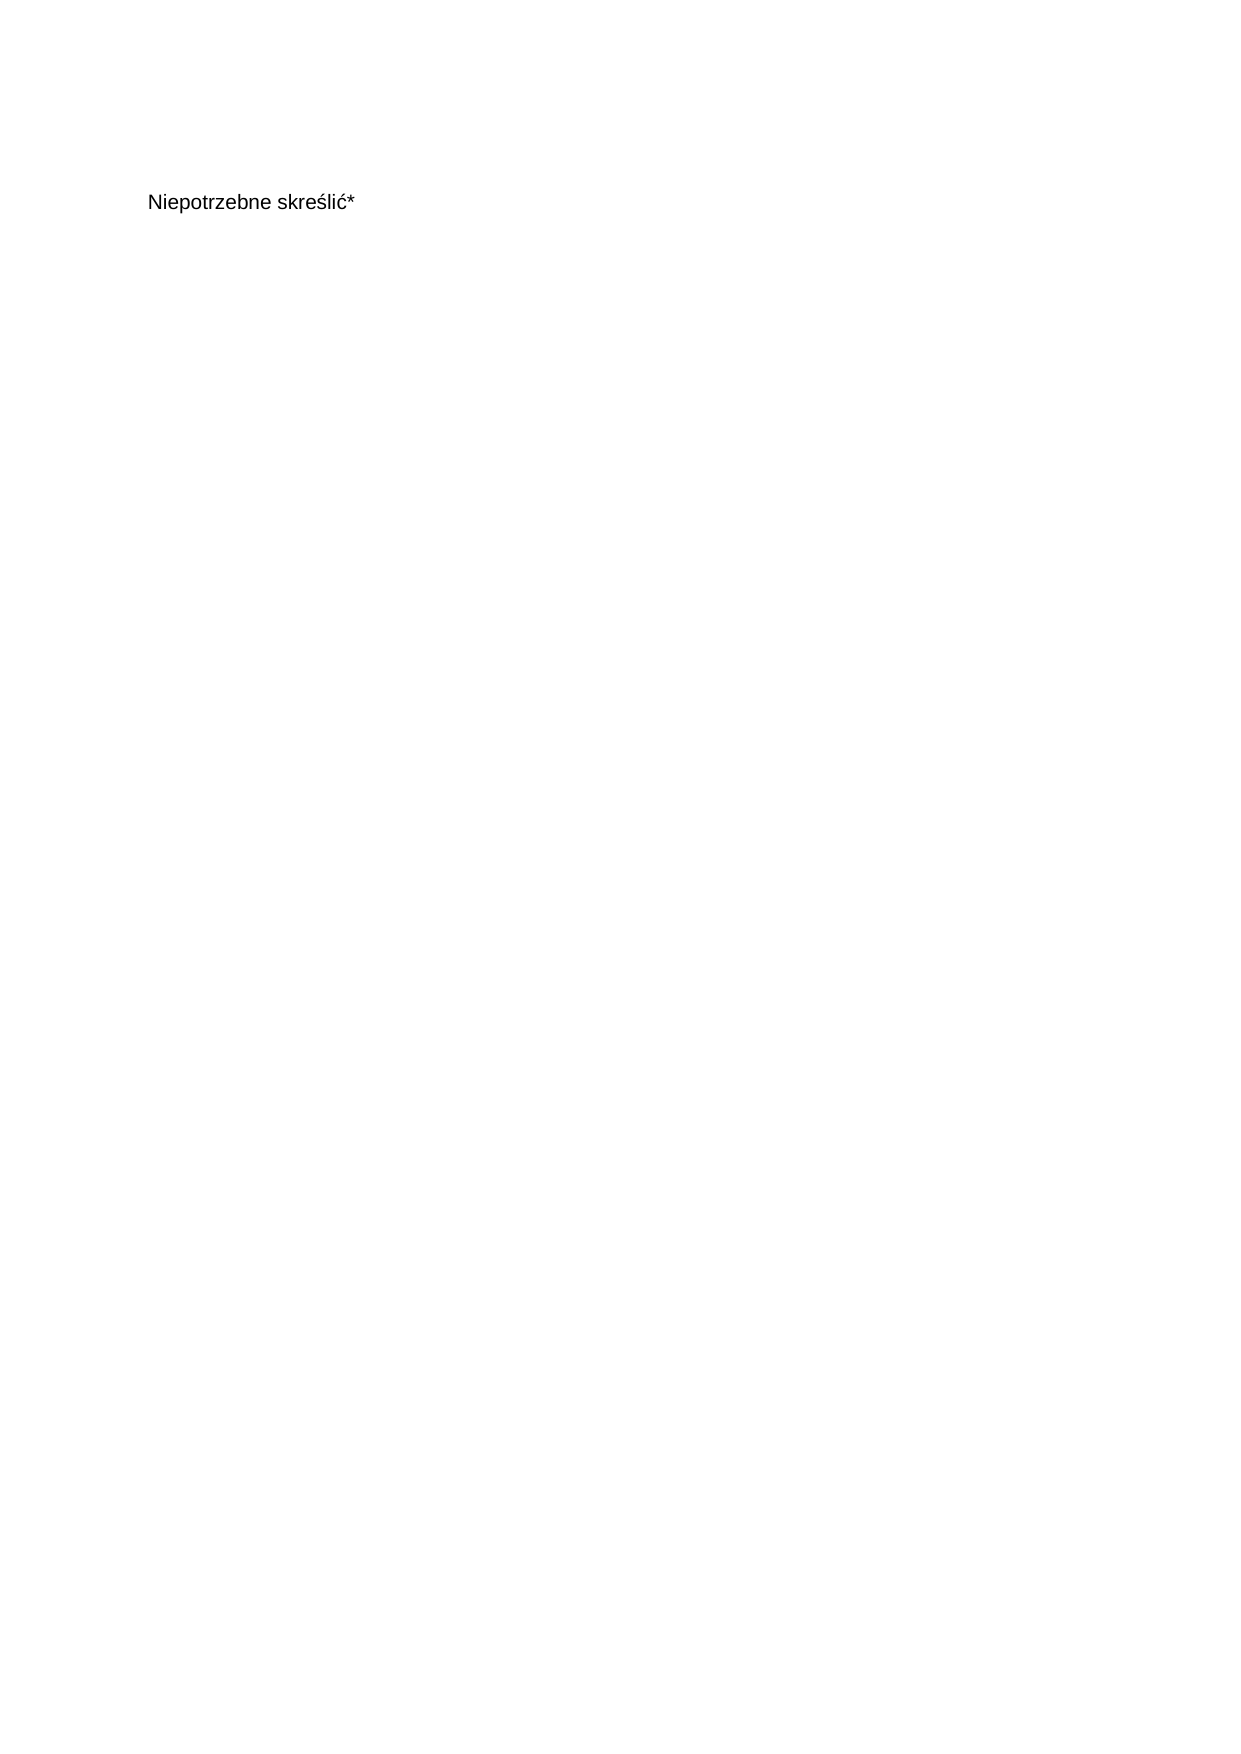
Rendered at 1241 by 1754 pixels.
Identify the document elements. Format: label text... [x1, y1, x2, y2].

text Niepotrzebne skreślić* [148, 189, 1093, 213]
